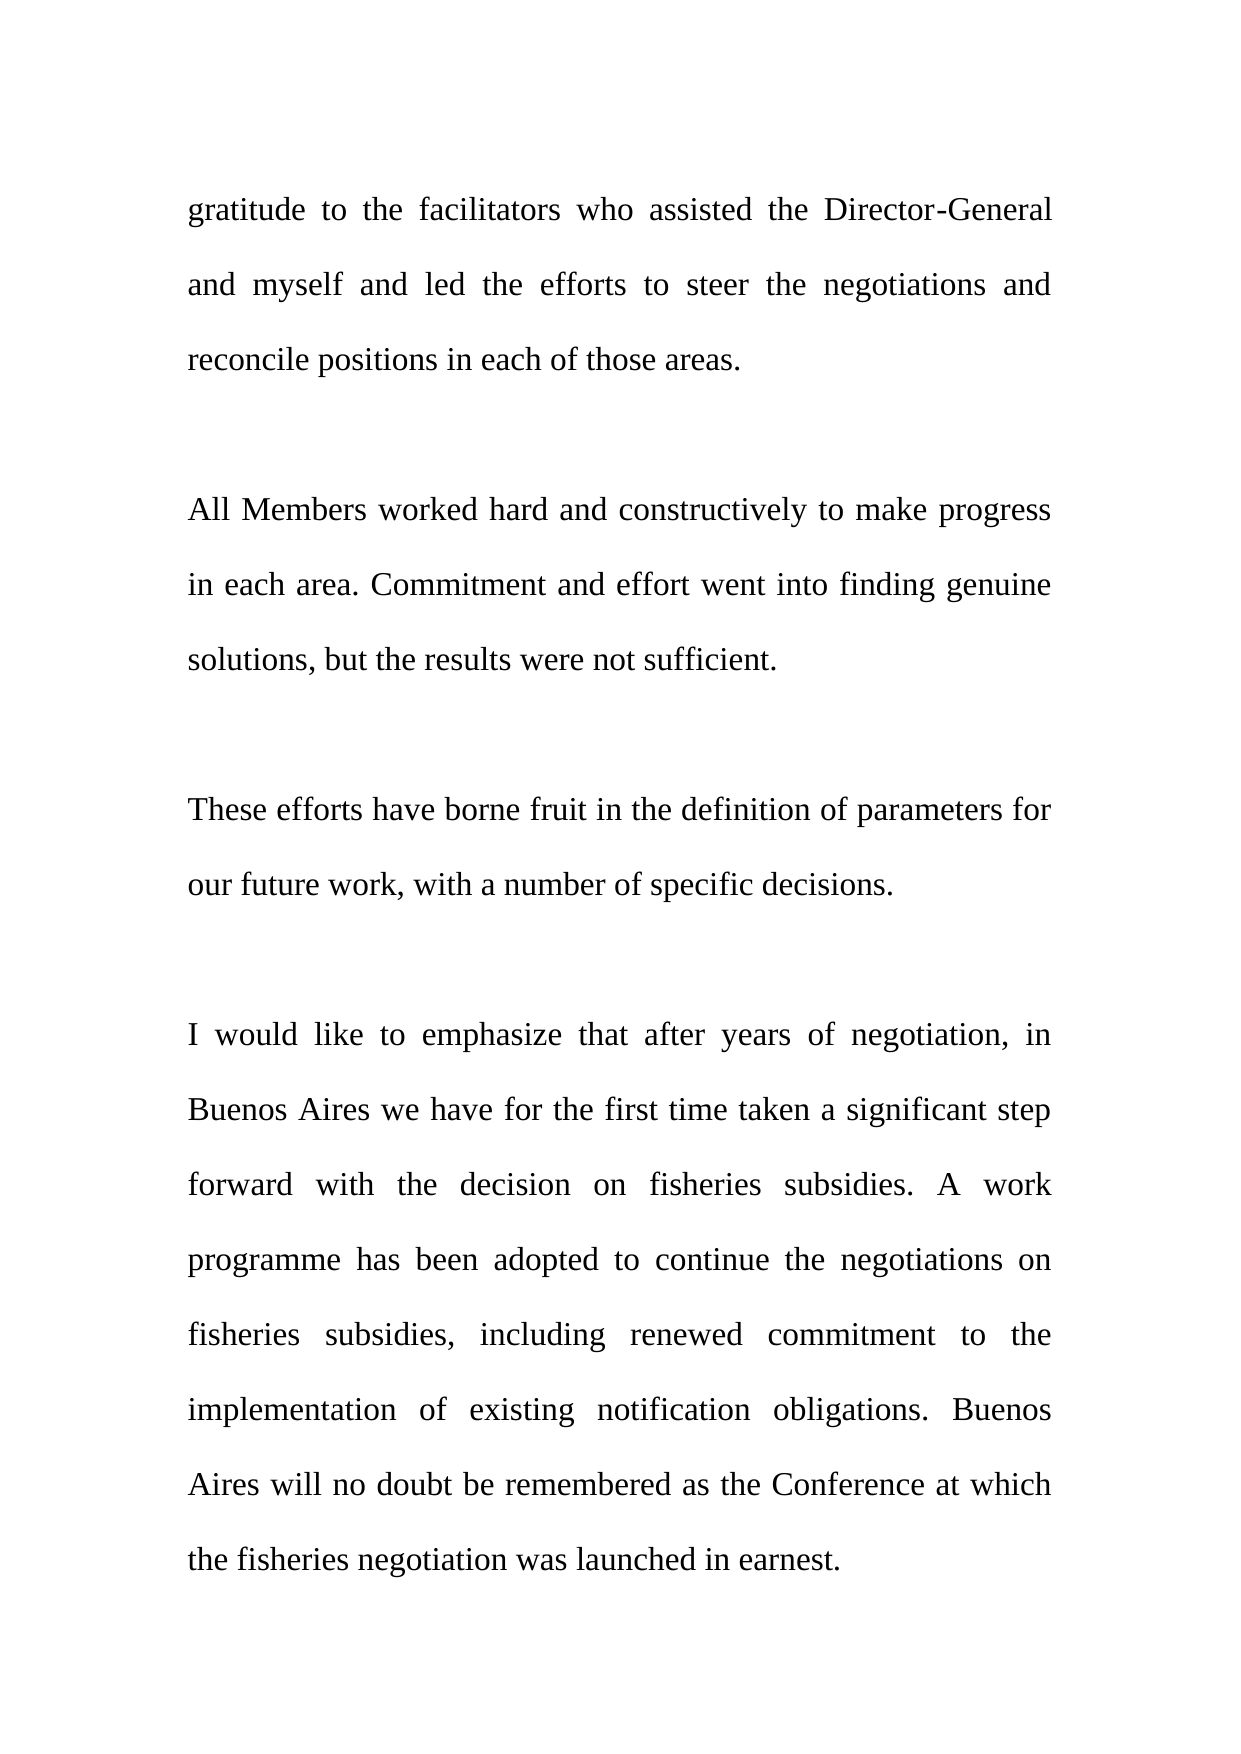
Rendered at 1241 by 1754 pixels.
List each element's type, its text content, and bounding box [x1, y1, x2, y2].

text These efforts have borne fruit in the definition of parameters for our future work, with a number of specific decisions. [187, 764, 1053, 914]
text gratitude to the facilitators who assisted the Director‑General and myself and led the efforts to steer the negotiations and reconcile positions in each of those areas. [187, 164, 1053, 389]
text All Members worked hard and constructively to make progress in each area. Commitment and effort went into finding genuine solutions, but the results were not sufficient. [187, 464, 1053, 689]
text I would like to emphasize that after years of negotiation, in Buenos Aires we have for the first time taken a significant step forward with the decision on fisheries subsidies. A work programme has been adopted to continue the negotiations on fisheries subsidies, including renewed commitment to the implementation of existing notification obligations. Buenos Aires will no doubt be remembered as the Conference at which the fisheries negotiation was launched in earnest. [187, 989, 1053, 1589]
